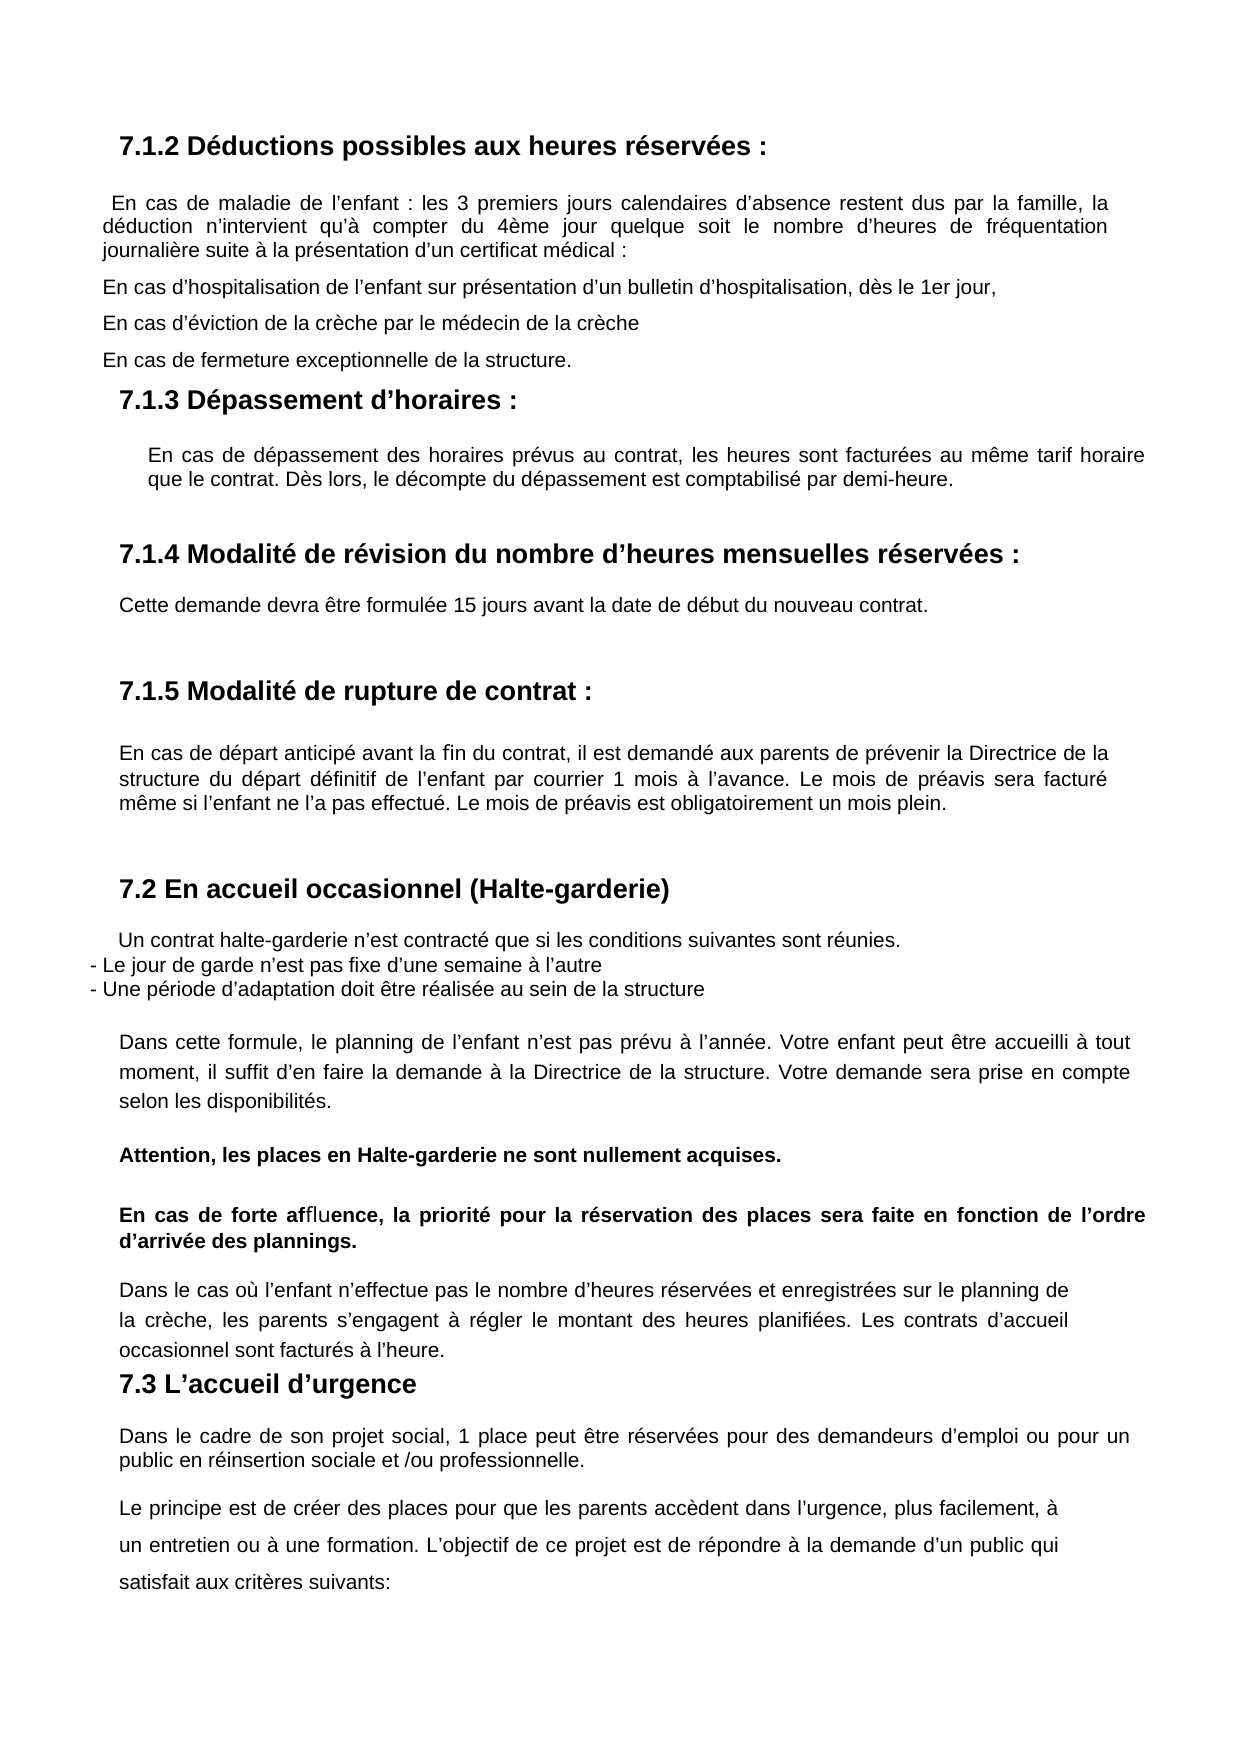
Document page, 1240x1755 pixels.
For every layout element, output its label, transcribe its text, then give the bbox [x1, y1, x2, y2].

text Dans le cas où l’enfant n’effectue pas le nombre d’heures réservées et enregistrées sur le planning de la crèche, les parents s’engagent à régler le montant des heures planifiées. Les contrats d’accueil occasionnel sont facturés à l’heure. [119, 1278, 1071, 1362]
subtitle 7.3 L’accueil d’urgence [119, 1368, 1146, 1399]
text En cas de forte affluence, la priorité pour la réservation des places sera faite en fonction de l’ordre d’arrivée des plannings. [119, 1201, 1146, 1253]
text En cas de départ anticipé avant la fin du contrat, il est demandé aux parents de prévenir la Directrice de la structure du départ définitif de l’enfant par courrier 1 mois à l’avance. Le mois de préavis sera facturé même si l’enfant ne l’a pas effectué. Le mois de préavis est obligatoirement un mois plein. [119, 738, 1110, 815]
list Une période d’adaptation doit être réalisée au sein de la structure [90, 977, 1132, 1001]
list Le jour de garde n’est pas fixe d’une semaine à l’autre [90, 952, 1132, 976]
subtitle 7.2 En accueil occasionnel (Halte-garderie) [119, 873, 1146, 904]
text En cas d’éviction de la crèche par le médecin de la crèche [102, 311, 1109, 335]
text 7.1.2 Déductions possibles aux heures réservées : [119, 129, 1146, 161]
text 7.1.3 Dépassement d’horaires : [119, 384, 1146, 415]
text Attention, les places en Halte-garderie ne sont nullement acquises. [119, 1143, 1146, 1167]
text 7.1.5 Modalité de rupture de contrat : [119, 675, 1146, 707]
text En cas de maladie de l’enfant : les 3 premiers jours calendaires d’absence restent dus par la famille, la déduction n’intervient qu’à compter du 4ème jour quelque soit le nombre d’heures de fréquentation journalière suite à la présentation d’un certificat médical : [102, 190, 1109, 262]
text Dans le cadre de son projet social, 1 place peut être réservées pour des demandeurs d’emploi ou pour un public en réinsertion sociale et /ou professionnelle. [119, 1424, 1132, 1472]
text Cette demande devra être formulée 15 jours avant la date de début du nouveau contrat. [119, 593, 1132, 617]
text En cas d’hospitalisation de l’enfant sur présentation d’un bulletin d’hospitalisation, dès le 1er jour, [102, 275, 1109, 299]
text 7.1.4 Modalité de révision du nombre d’heures mensuelles réservées : [119, 538, 1146, 569]
text En cas de dépassement des horaires prévus au contrat, les heures sont facturées au même tarif horaire que le contrat. Dès lors, le décompte du dépassement est comptabilisé par demi-heure. [148, 442, 1146, 490]
text Dans cette formule, le planning de l’enfant n’est pas prévu à l’année. Votre enfant peut être accueilli à tout moment, il suffit d’en faire la demande à la Directrice de la structure. Votre demande sera prise en compte selon les disponibilités. [119, 1029, 1132, 1113]
text Un contrat halte-garderie n’est contracté que si les conditions suivantes sont réunies. [118, 928, 906, 952]
text Le principe est de créer des places pour que les parents accèdent dans l’urgence, plus facilement, à un entretien ou à une formation. L’objectif de ce projet est de répondre à la demande d’un public qui satisfait aux critères suivants: [119, 1496, 1060, 1594]
text En cas de fermeture exceptionnelle de la structure. [102, 348, 1109, 372]
